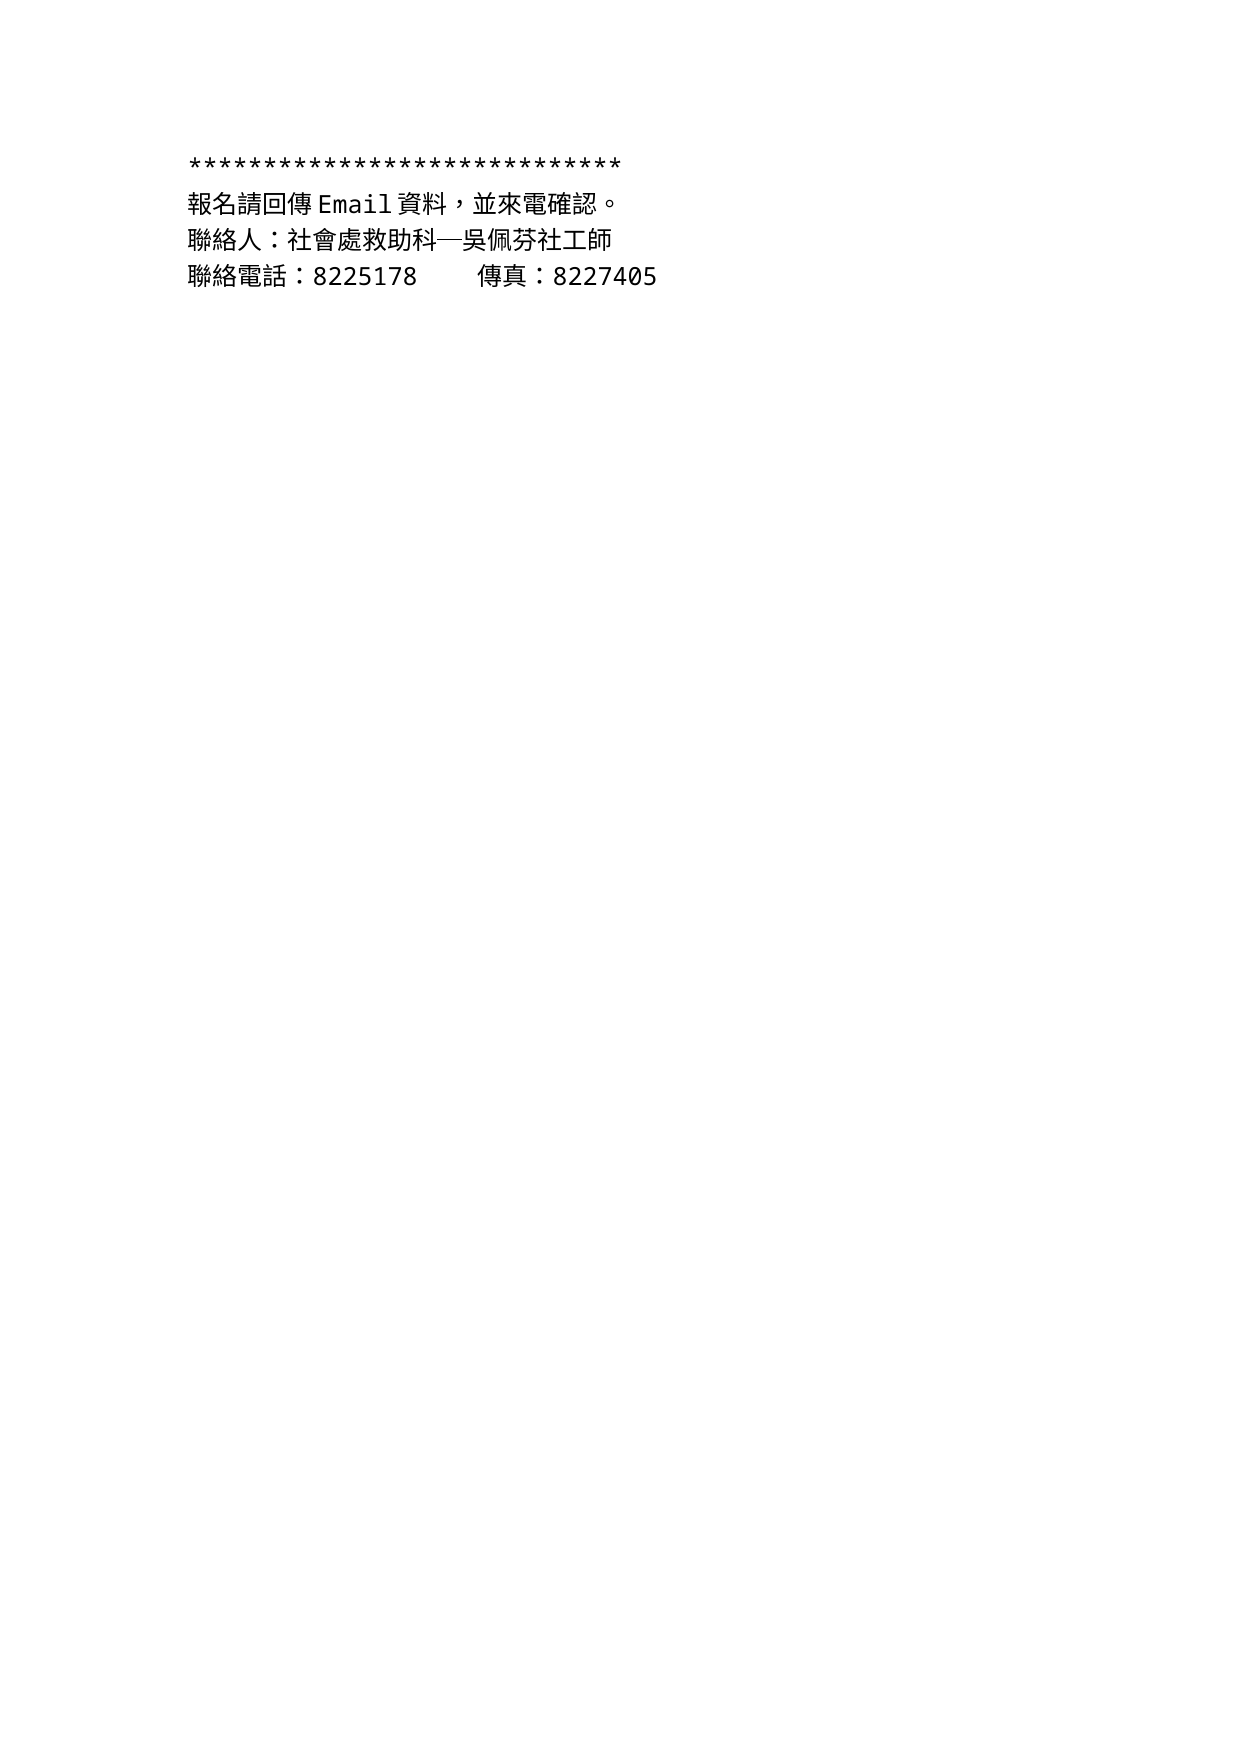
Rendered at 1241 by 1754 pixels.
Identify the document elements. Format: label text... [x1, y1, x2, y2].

text ***************************** [187, 150, 1053, 184]
text 報名請回傳Email資料，並來電確認。 [187, 184, 1053, 220]
text 聯絡電話：8225178 傳真：8227405 [187, 257, 1053, 293]
text 聯絡人：社會處救助科─吳佩芬社工師 [187, 220, 1053, 257]
